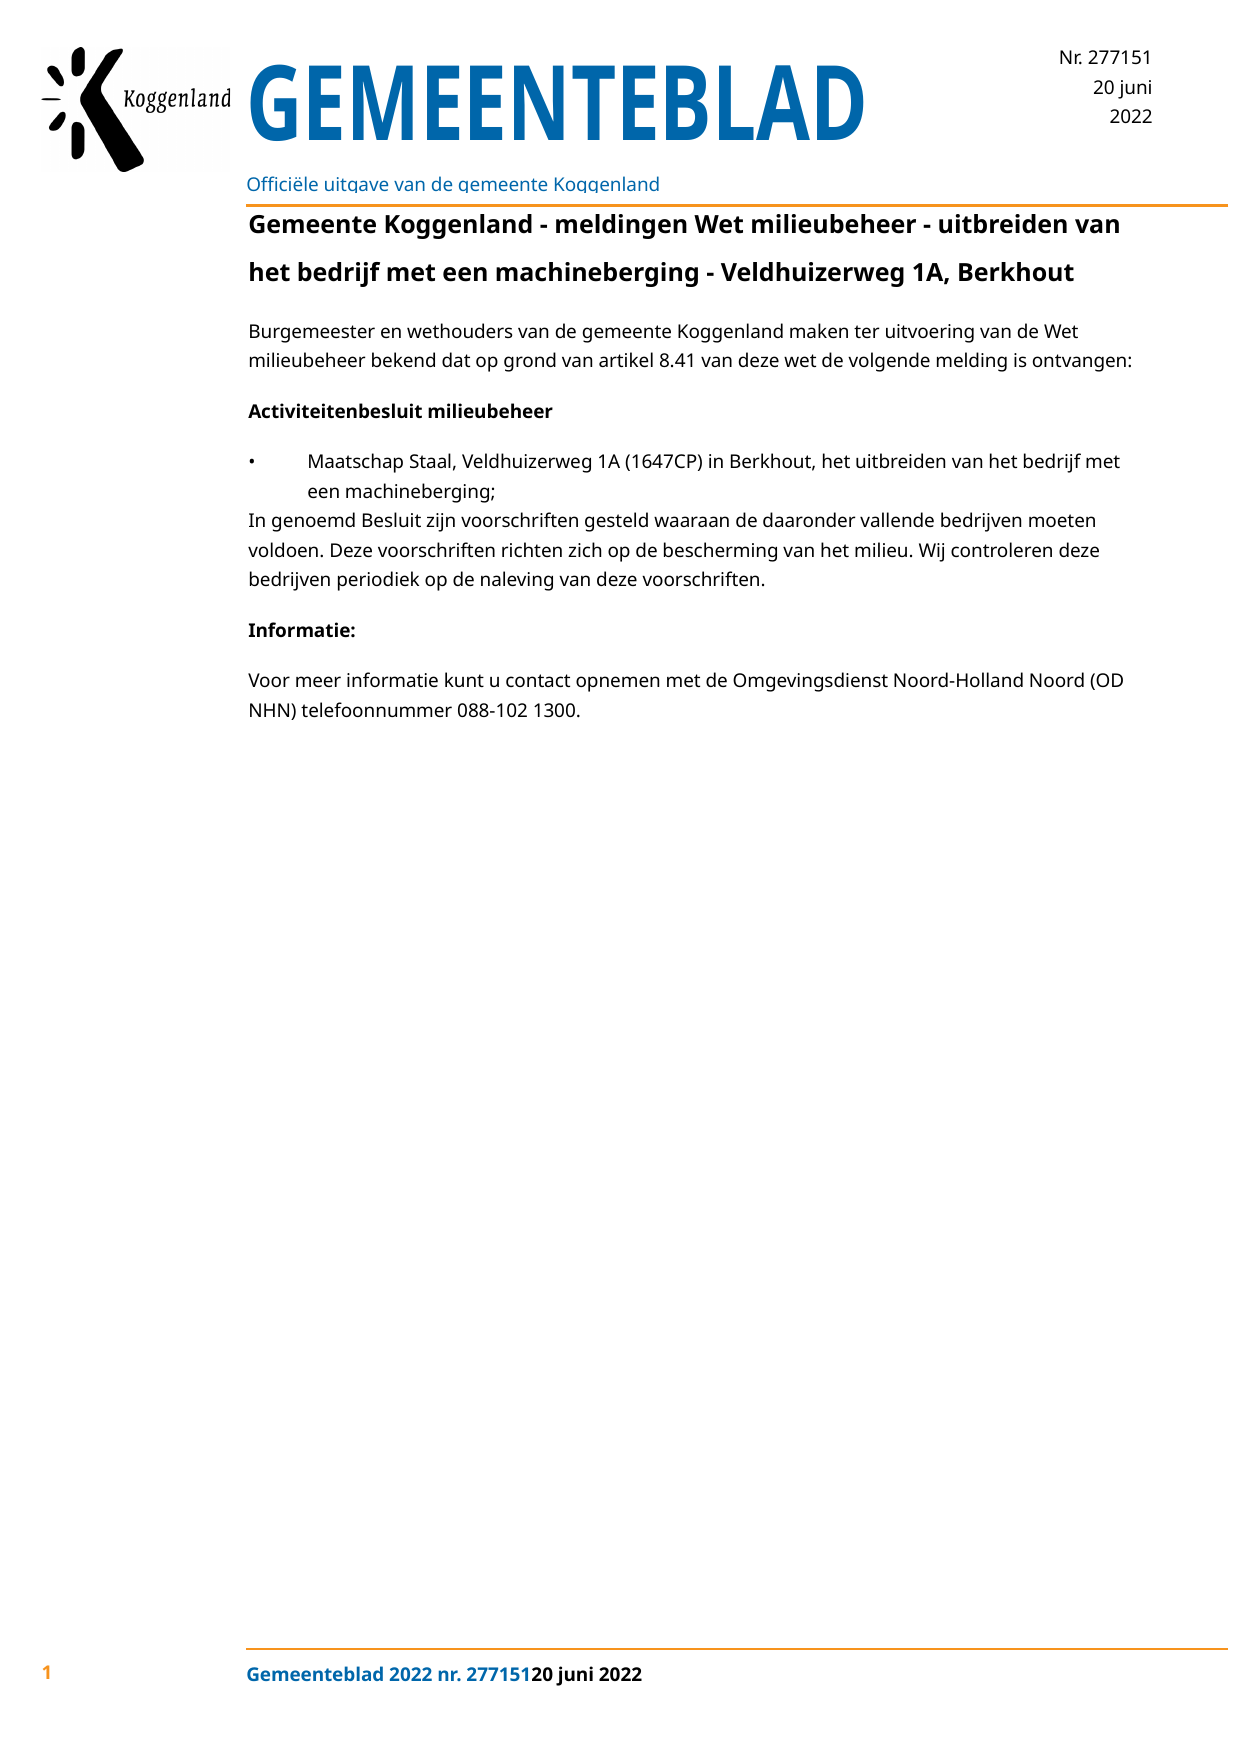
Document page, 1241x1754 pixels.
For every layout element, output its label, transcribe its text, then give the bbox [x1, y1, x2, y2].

text Gemeente Koggenland - meldingen Wet milieubeheer - uitbreiden van het bedrijf met een machineberging - Veldhuizerweg 1A, Berkhout [248, 207, 1152, 288]
list Maatschap Staal, Veldhuizerweg 1A (1647CP) in Berkhout, het uitbreiden van het bedrijf met een machineberging; [248, 448, 1152, 504]
picture [41, 47, 231, 172]
text Burgemeester en wethouders van de gemeente Koggenland maken ter uitvoering van de Wet milieubeheer bekend dat op grond van artikel 8.41 van deze wet de volgende melding is ontvangen: [248, 318, 1152, 373]
text Activiteitenbesluit milieubeheer [248, 398, 1152, 424]
text In genoemd Besluit zijn voorschriften gesteld waaraan de daaronder vallende bedrijven moeten voldoen. Deze voorschriften richten zich op de bescherming van het milieu. Wij controleren deze bedrijven periodiek op de naleving van deze voorschriften. [248, 507, 1152, 592]
text Voor meer informatie kunt u contact opnemen met de Omgevingsdienst Noord-Holland Noord (OD NHN) telefoonnummer 088-102 1300. [248, 667, 1152, 723]
text Informatie: [248, 617, 1152, 643]
